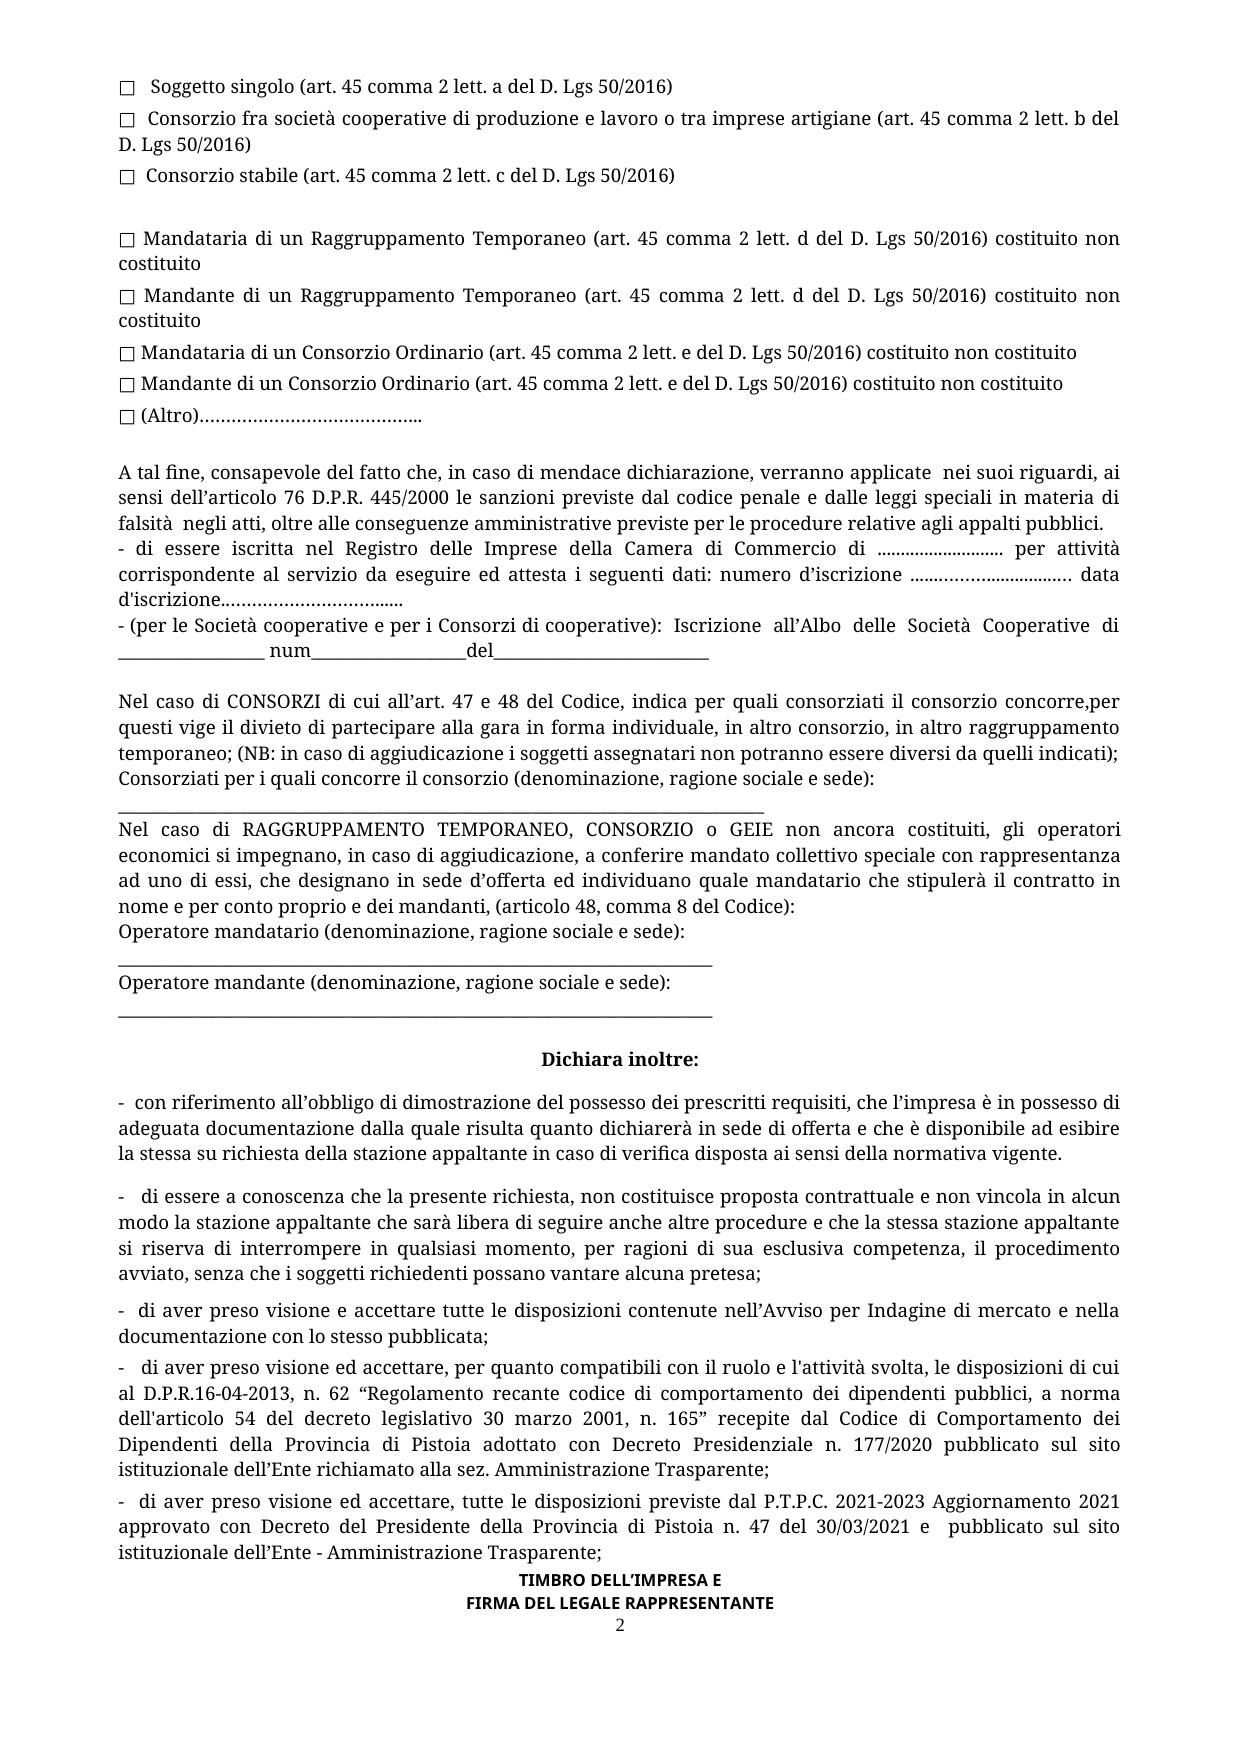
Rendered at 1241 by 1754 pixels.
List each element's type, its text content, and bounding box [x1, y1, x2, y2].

text □ Consorzio stabile (art. 45 comma 2 lett. c del D. Lgs 50/2016) [118, 162, 1122, 188]
text - di aver preso visione ed accettare, per quanto compatibili con il ruolo e l'attività svolta, le disposizioni di cui al D.P.R.16-04-2013, n. 62 “Regolamento recante codice di comportamento dei dipendenti pubblici, a norma dell'articolo 54 del decreto legislativo 30 marzo 2001, n. 165” recepite dal Codice di Comportamento dei Dipendenti della Provincia di Pistoia adottato con Decreto Presidenziale n. 177/2020 pubblicato sul sito istituzionale dell’Ente richiamato alla sez. Amministrazione Trasparente; [118, 1355, 1122, 1482]
text □ Mandante di un Raggruppamento Temporaneo (art. 45 comma 2 lett. d del D. Lgs 50/2016) costituito non costituito [118, 282, 1122, 333]
text A tal fine, consapevole del fatto che, in caso di mendace dichiarazione, verranno applicate nei suoi riguardi, ai sensi dell’articolo 76 D.P.R. 445/2000 le sanzioni previste dal codice penale e dalle leggi speciali in materia di falsità negli atti, oltre alle conseguenze amministrative previste per le procedure relative agli appalti pubblici. [118, 459, 1122, 536]
text - con riferimento all’obbligo di dimostrazione del possesso dei prescritti requisiti, che l’impresa è in possesso di adeguata documentazione dalla quale risulta quanto dichiarerà in sede di offerta e che è disponibile ad esibire la stessa su richiesta della stazione appaltante in caso di verifica disposta ai sensi della normativa vigente. [118, 1089, 1122, 1166]
text □ Mandataria di un Raggruppamento Temporaneo (art. 45 comma 2 lett. d del D. Lgs 50/2016) costituito non costituito [118, 225, 1122, 276]
text Nel caso di RAGGRUPPAMENTO TEMPORANEO, CONSORZIO o GEIE non ancora costituiti, gli operatori economici si impegnano, in caso di aggiudicazione, a conferire mandato collettivo speciale con rappresentanza ad uno di essi, che designano in sede d’offerta ed individuano quale mandatario che stipulerà il contratto in nome e per conto proprio e dei mandanti, (articolo 48, comma 8 del Codice): [118, 816, 1122, 918]
text ___________________________________________________________________________ [118, 791, 1122, 816]
text - di essere a conoscenza che la presente richiesta, non costituisce proposta contrattuale e non vincola in alcun modo la stazione appaltante che sarà libera di seguire anche altre procedure e che la stessa stazione appaltante si riserva di interrompere in qualsiasi momento, per ragioni di sua esclusiva competenza, il procedimento avviato, senza che i soggetti richiedenti possano vantare alcuna pretesa; [118, 1184, 1122, 1286]
text _____________________________________________________________________ [118, 995, 1122, 1021]
text - di essere iscritta nel Registro delle Imprese della Camera di Commercio di ........................... per attività corrispondente al servizio da eseguire ed attesta i seguenti dati: numero d’iscrizione ......………...............… data d'iscrizione..………………………...... [118, 536, 1122, 612]
text Dichiara inoltre: [118, 1046, 1122, 1072]
text Operatore mandante (denominazione, ragione sociale e sede): [118, 969, 1122, 995]
text Consorziati per i quali concorre il consorzio (denominazione, ragione sociale e sede): [118, 765, 1122, 791]
text □ (Altro)…………………………………... [118, 402, 1122, 428]
text Nel caso di CONSORZI di cui all’art. 47 e 48 del Codice, indica per quali consorziati il consorzio concorre,per questi vige il divieto di partecipare alla gara in forma individuale, in altro consorzio, in altro raggruppamento temporaneo; (NB: in caso di aggiudicazione i soggetti assegnatari non potranno essere diversi da quelli indicati); [118, 689, 1122, 765]
text _____________________________________________________________________ [118, 944, 1122, 969]
text □ Consorzio fra società cooperative di produzione e lavoro o tra imprese artigiane (art. 45 comma 2 lett. b del D. Lgs 50/2016) [118, 105, 1122, 156]
text - (per le Società cooperative e per i Consorzi di cooperative): Iscrizione all’Albo delle Società Cooperative di _________________ num__________________del_________________________ [118, 612, 1122, 663]
text Operatore mandatario (denominazione, ragione sociale e sede): [118, 918, 1122, 944]
text - di aver preso visione e accettare tutte le disposizioni contenute nell’Avviso per Indagine di mercato e nella documentazione con lo stesso pubblicata; [118, 1298, 1122, 1349]
text □ Mandataria di un Consorzio Ordinario (art. 45 comma 2 lett. e del D. Lgs 50/2016) costituito non costituito [118, 339, 1122, 365]
text □ Soggetto singolo (art. 45 comma 2 lett. a del D. Lgs 50/2016) [118, 74, 1122, 99]
text - di aver preso visione ed accettare, tutte le disposizioni previste dal P.T.P.C. 2021-2023 Aggiornamento 2021 approvato con Decreto del Presidente della Provincia di Pistoia n. 47 del 30/03/2021 e pubblicato sul sito istituzionale dell’Ente - Amministrazione Trasparente; [118, 1488, 1122, 1565]
text □ Mandante di un Consorzio Ordinario (art. 45 comma 2 lett. e del D. Lgs 50/2016) costituito non costituito [118, 371, 1122, 396]
